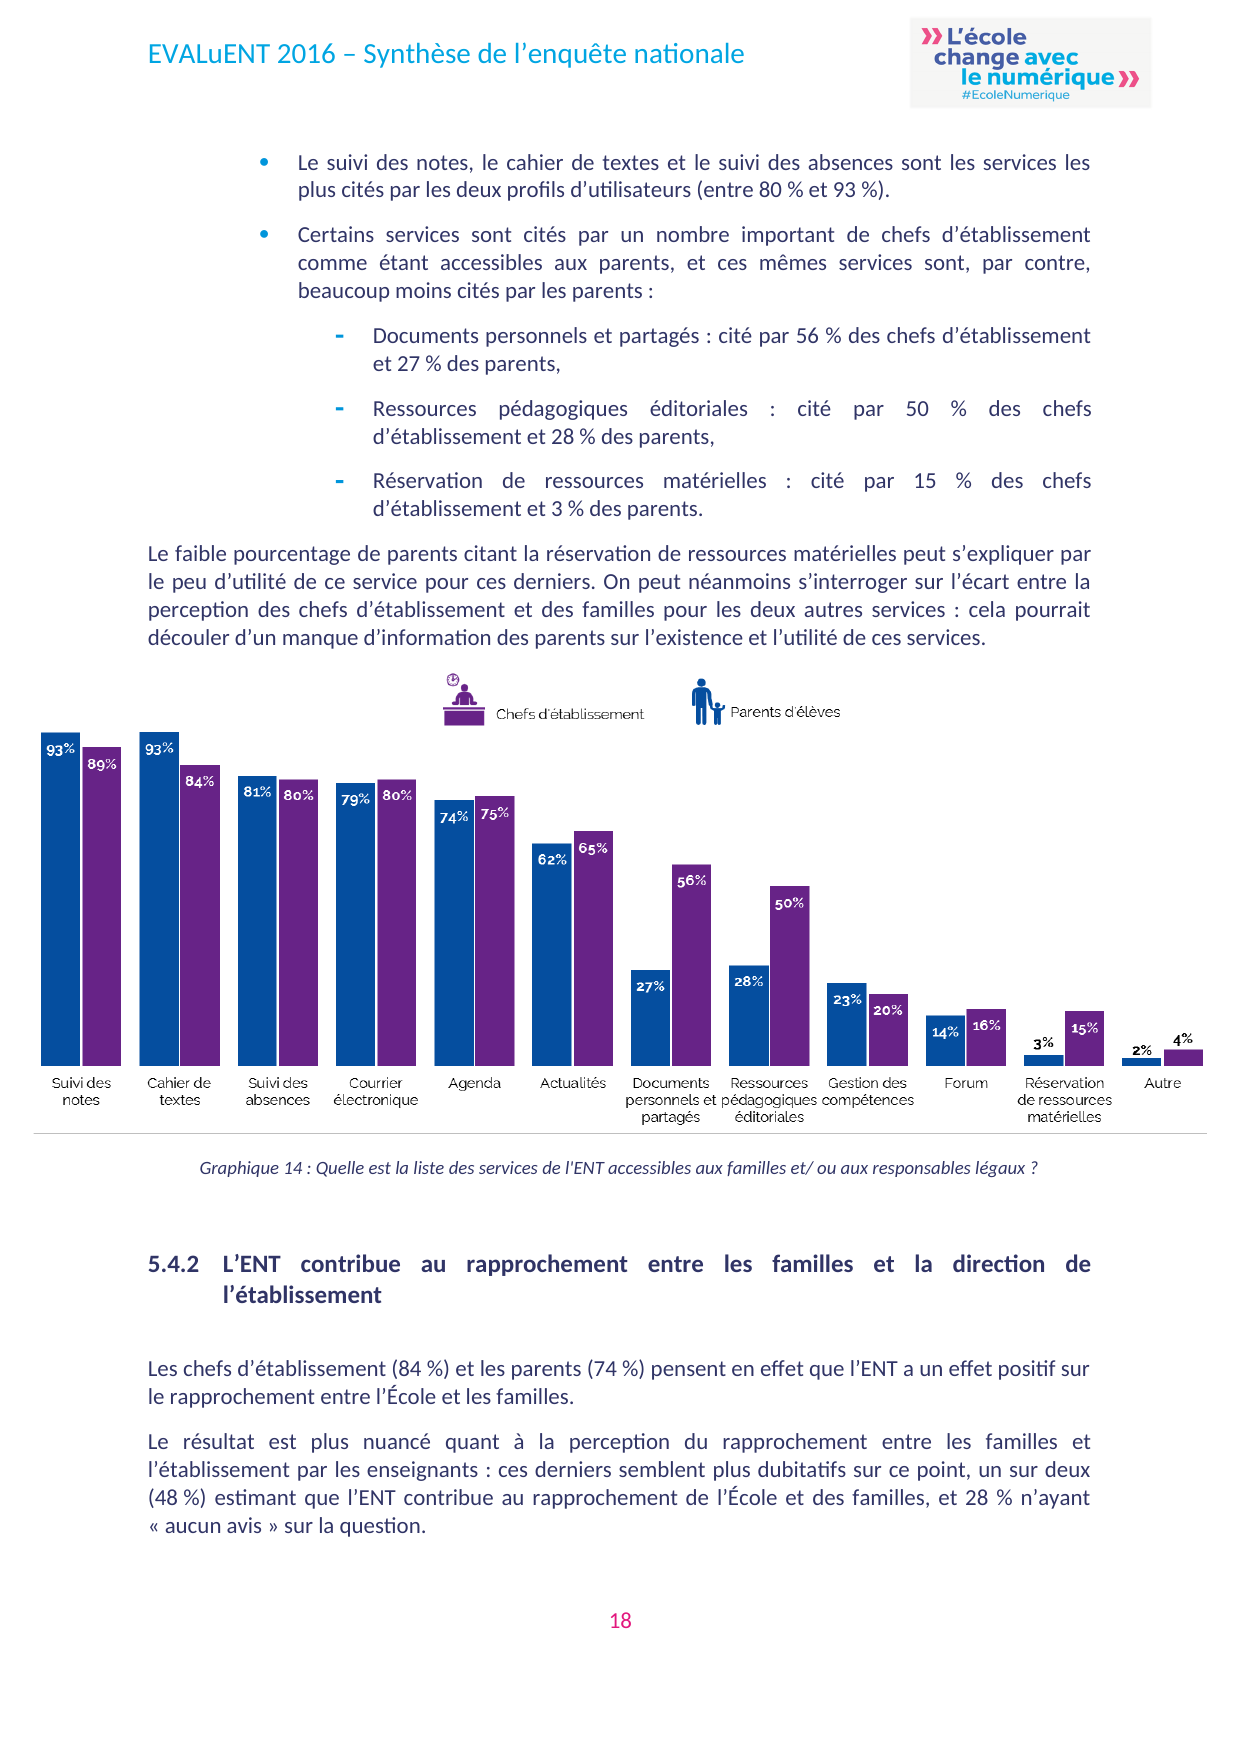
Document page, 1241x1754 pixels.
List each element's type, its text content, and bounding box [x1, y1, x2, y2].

text Le faible pourcentage de parents citant la réservation de ressources matérielles peut s’expliquer par le peu d’utilité de ce service pour ces derniers. On peut néanmoins s’interroger sur l’écart entre la perception des chefs d’établissement et des familles pour les deux autres services : cela pourrait découler d’un manque d’information des parents sur l’existence et l’utilité de ces services. [148, 539, 1093, 651]
list Réservation de ressources matérielles : cité par 15 % des chefs d’établissement et 3 % des parents. [335, 466, 1093, 522]
list Certains services sont cités par un nombre important de chefs d’établissement comme étant accessibles aux parents, et ces mêmes services sont, par contre, beaucoup moins cités par les parents : [260, 220, 1093, 304]
text Les chefs d’établissement (84 %) et les parents (74 %) pensent en effet que l’ENT a un effet positif sur le rapprochement entre l’École et les familles. [148, 1354, 1093, 1410]
list Ressources pédagogiques éditoriales : cité par 50 % des chefs d’établissement et 28 % des parents, [335, 394, 1093, 450]
text Graphique 14 : Quelle est la liste des services de l'ENT accessibles aux familles et/ ou aux responsables légaux ? [148, 1156, 1093, 1179]
list Le suivi des notes, le cahier de textes et le suivi des absences sont les services les plus cités par les deux profils d’utilisateurs (entre 80 % et 93 %). [260, 148, 1093, 204]
list Documents personnels et partagés : cité par 56 % des chefs d’établissement et 27 % des parents, [335, 321, 1093, 377]
subtitle L’ENT contribue au rapprochement entre les familles et la direction de l’établissement [148, 1249, 1093, 1310]
text Le résultat est plus nuancé quant à la perception du rapprochement entre les familles et l’établissement par les enseignants : ces derniers semblent plus dubitatifs sur ce point, un sur deux (48 %) estimant que l’ENT contribue au rapprochement de l’École et des familles, et 28 % n’ayant « aucun avis » sur la question. [148, 1427, 1093, 1539]
